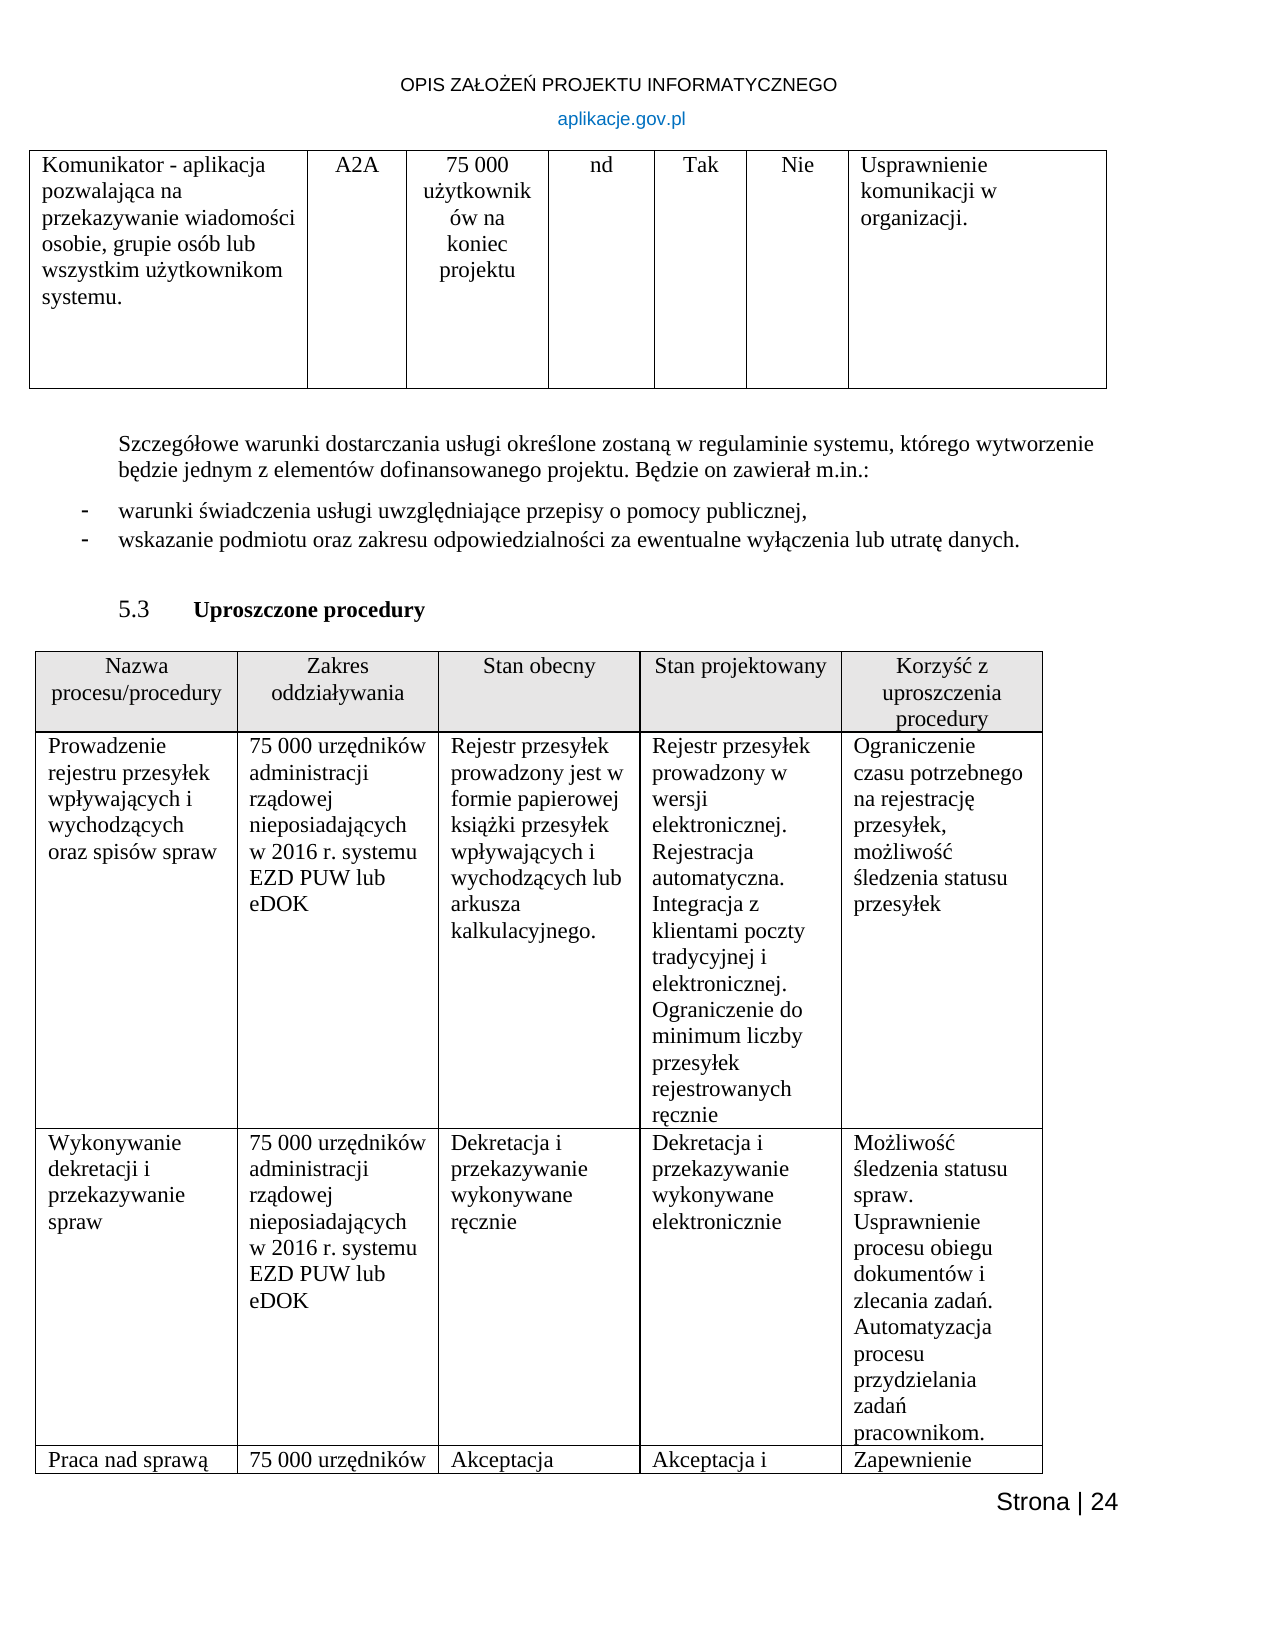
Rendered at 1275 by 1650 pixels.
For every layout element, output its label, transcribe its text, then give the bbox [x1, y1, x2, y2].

table_cell Zapewnienie [842, 1446, 1042, 1472]
table_header Stan obecny [439, 652, 639, 731]
table_header Korzyść z uproszczenia procedury [842, 652, 1042, 731]
table_cell Akceptacja i [641, 1446, 841, 1472]
table_cell Komunikator - aplikacja pozwalająca na przekazywanie wiadomości osobie, grupie osób lub wszystkim użytkownikom systemu. [30, 151, 307, 387]
table_cell Nie [747, 151, 848, 387]
table_header Zakres oddziaływania [238, 652, 438, 731]
table_cell 75 000 urzędników administracji rządowej nieposiadających w 2016 r. systemu EZD PUW lub eDOK [238, 733, 438, 1128]
table_cell Wykonywanie dekretacji i przekazywanie spraw [36, 1129, 237, 1445]
table_cell Możliwość śledzenia statusu spraw. Usprawnienie procesu obiegu dokumentów i zlecania zadań. Automatyzacja procesu przydzielania zadań pracownikom. [842, 1129, 1042, 1445]
table_cell 75 000 urzędników [238, 1446, 438, 1472]
table_cell nd [549, 151, 654, 387]
table_cell Praca nad sprawą [36, 1446, 237, 1472]
table_header Nazwa procesu/procedury [36, 652, 237, 731]
list warunki świadczenia usługi uwzględniające przepisy o pomocy publicznej, [81, 495, 1125, 524]
table_cell Dekretacja i przekazywanie wykonywane ręcznie [439, 1129, 639, 1445]
table_cell Dekretacja i przekazywanie wykonywane elektronicznie [641, 1129, 841, 1445]
list wskazanie podmiotu oraz zakresu odpowiedzialności za ewentualne wyłączenia lub utratę danych. [81, 524, 1125, 552]
table_cell Rejestr przesyłek prowadzony w wersji elektronicznej. Rejestracja automatyczna. Integracja z klientami poczty tradycyjnej i elektronicznej. Ograniczenie do minimum liczby przesyłek rejestrowanych ręcznie [641, 733, 841, 1128]
table_header Stan projektowany [641, 652, 841, 731]
text Szczegółowe warunki dostarczania usługi określone zostaną w regulaminie systemu, którego wytworzenie będzie jednym z elementów dofinansowanego projektu. Będzie on zawierał m.in.: [118, 430, 1125, 482]
table_cell Tak [655, 151, 746, 387]
table_cell A2A [308, 151, 406, 387]
table_cell Rejestr przesyłek prowadzony jest w formie papierowej książki przesyłek wpływających i wychodzących lub arkusza kalkulacyjnego. [439, 733, 639, 1128]
list Uproszczone procedury [118, 594, 1125, 622]
table_cell 75 000 urzędników administracji rządowej nieposiadających w 2016 r. systemu EZD PUW lub eDOK [238, 1129, 438, 1445]
table_cell Usprawnienie komunikacji w organizacji. [849, 151, 1106, 387]
table_cell Ograniczenie czasu potrzebnego na rejestrację przesyłek, możliwość śledzenia statusu przesyłek [842, 733, 1042, 1128]
table_cell 75 000 użytkowników na koniec projektu [407, 151, 548, 387]
table_cell Akceptacja [439, 1446, 639, 1472]
table_cell Prowadzenie rejestru przesyłek wpływających i wychodzących oraz spisów spraw [36, 733, 237, 1128]
